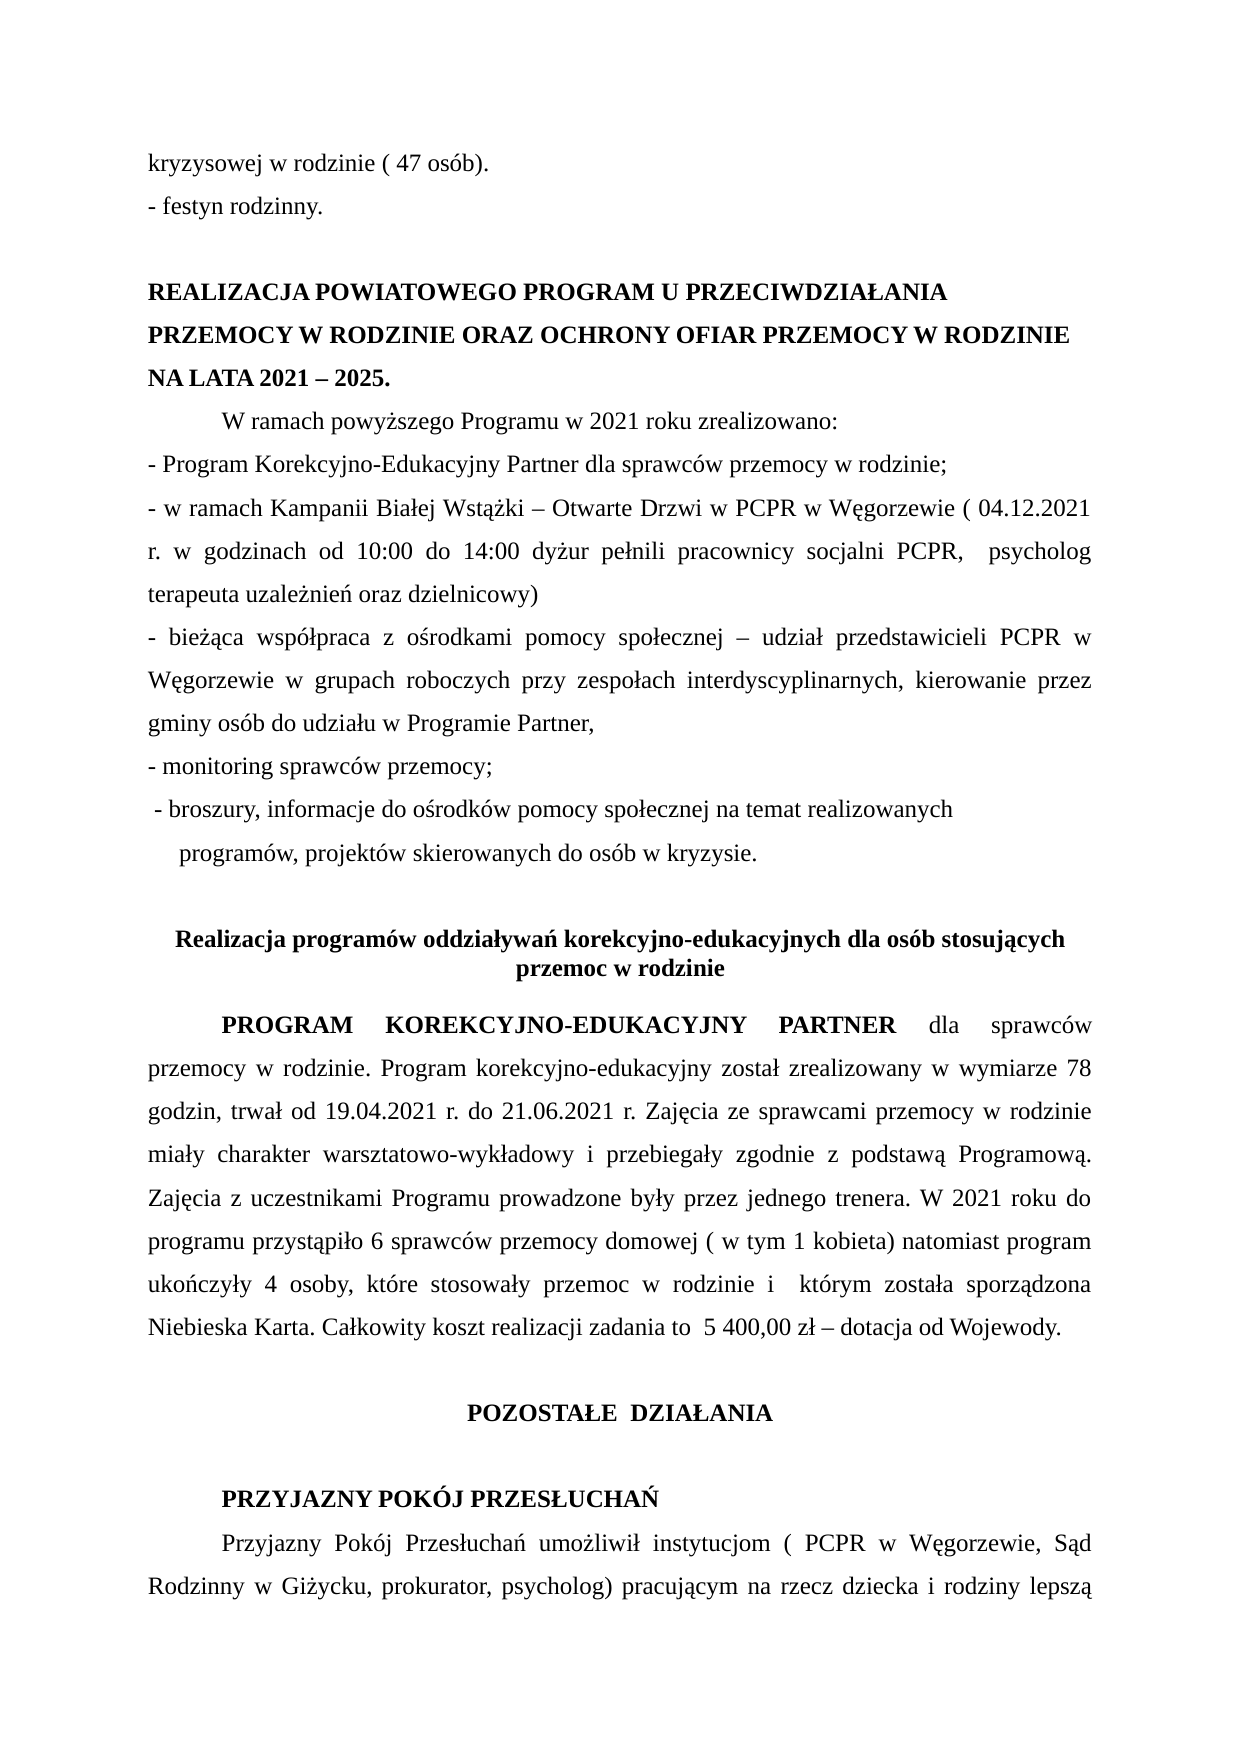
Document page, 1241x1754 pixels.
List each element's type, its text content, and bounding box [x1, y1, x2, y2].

text PRZYJAZNY POKÓJ PRZESŁUCHAŃ [148, 1484, 1093, 1513]
text Przyjazny Pokój Przesłuchań umożliwił instytucjom ( PCPR w Węgorzewie, Sąd Rodzinny w Giżycku, prokurator, psycholog) pracującym na rzecz dziecka i rodziny lepszą [148, 1528, 1093, 1599]
text - festyn rodzinny. [148, 191, 1093, 219]
text POZOSTAŁE DZIAŁANIA [148, 1398, 1093, 1427]
text - broszury, informacje do ośrodków pomocy społecznej na temat realizowanych [148, 794, 1093, 823]
text Realizacja programów oddziaływań korekcyjno-edukacyjnych dla osób stosujących przemoc w rodzinie [148, 924, 1093, 981]
text - monitoring sprawców przemocy; [148, 751, 1093, 780]
text REALIZACJA POWIATOWEGO PROGRAM U PRZECIWDZIAŁANIA PRZEMOCY W RODZINIE ORAZ OCHRONY OFIAR PRZEMOCY W RODZINIE NA LATA 2021 – 2025. [148, 277, 1093, 392]
text - bieżąca współpraca z ośrodkami pomocy społecznej – udział przedstawicieli PCPR w Węgorzewie w grupach roboczych przy zespołach interdyscyplinarnych, kierowanie przez gminy osób do udziału w Programie Partner, [148, 622, 1093, 737]
text kryzysowej w rodzinie ( 47 osób). [148, 148, 1093, 176]
text - Program Korekcyjno-Edukacyjny Partner dla sprawców przemocy w rodzinie; [148, 449, 1093, 478]
text W ramach powyższego Programu w 2021 roku zrealizowano: [148, 406, 1093, 435]
text - w ramach Kampanii Białej Wstążki – Otwarte Drzwi w PCPR w Węgorzewie ( 04.12.2021 r. w godzinach od 10:00 do 14:00 dyżur pełnili pracownicy socjalni PCPR, psycholog terapeuta uzależnień oraz dzielnicowy) [148, 493, 1093, 608]
text programów, projektów skierowanych do osób w kryzysie. [148, 838, 1093, 866]
text PROGRAM KOREKCYJNO-EDUKACYJNY PARTNER dla sprawców przemocy w rodzinie. Program korekcyjno-edukacyjny został zrealizowany w wymiarze 78 godzin, trwał od 19.04.2021 r. do 21.06.2021 r. Zajęcia ze sprawcami przemocy w rodzinie miały charakter warsztatowo-wykładowy i przebiegały zgodnie z podstawą Programową. Zajęcia z uczestnikami Programu prowadzone były przez jednego trenera. W 2021 roku do programu przystąpiło 6 sprawców przemocy domowej ( w tym 1 kobieta) natomiast program ukończyły 4 osoby, które stosowały przemoc w rodzinie i którym została sporządzona Niebieska Karta. Całkowity koszt realizacji zadania to 5 400,00 zł – dotacja od Wojewody. [148, 1010, 1093, 1341]
